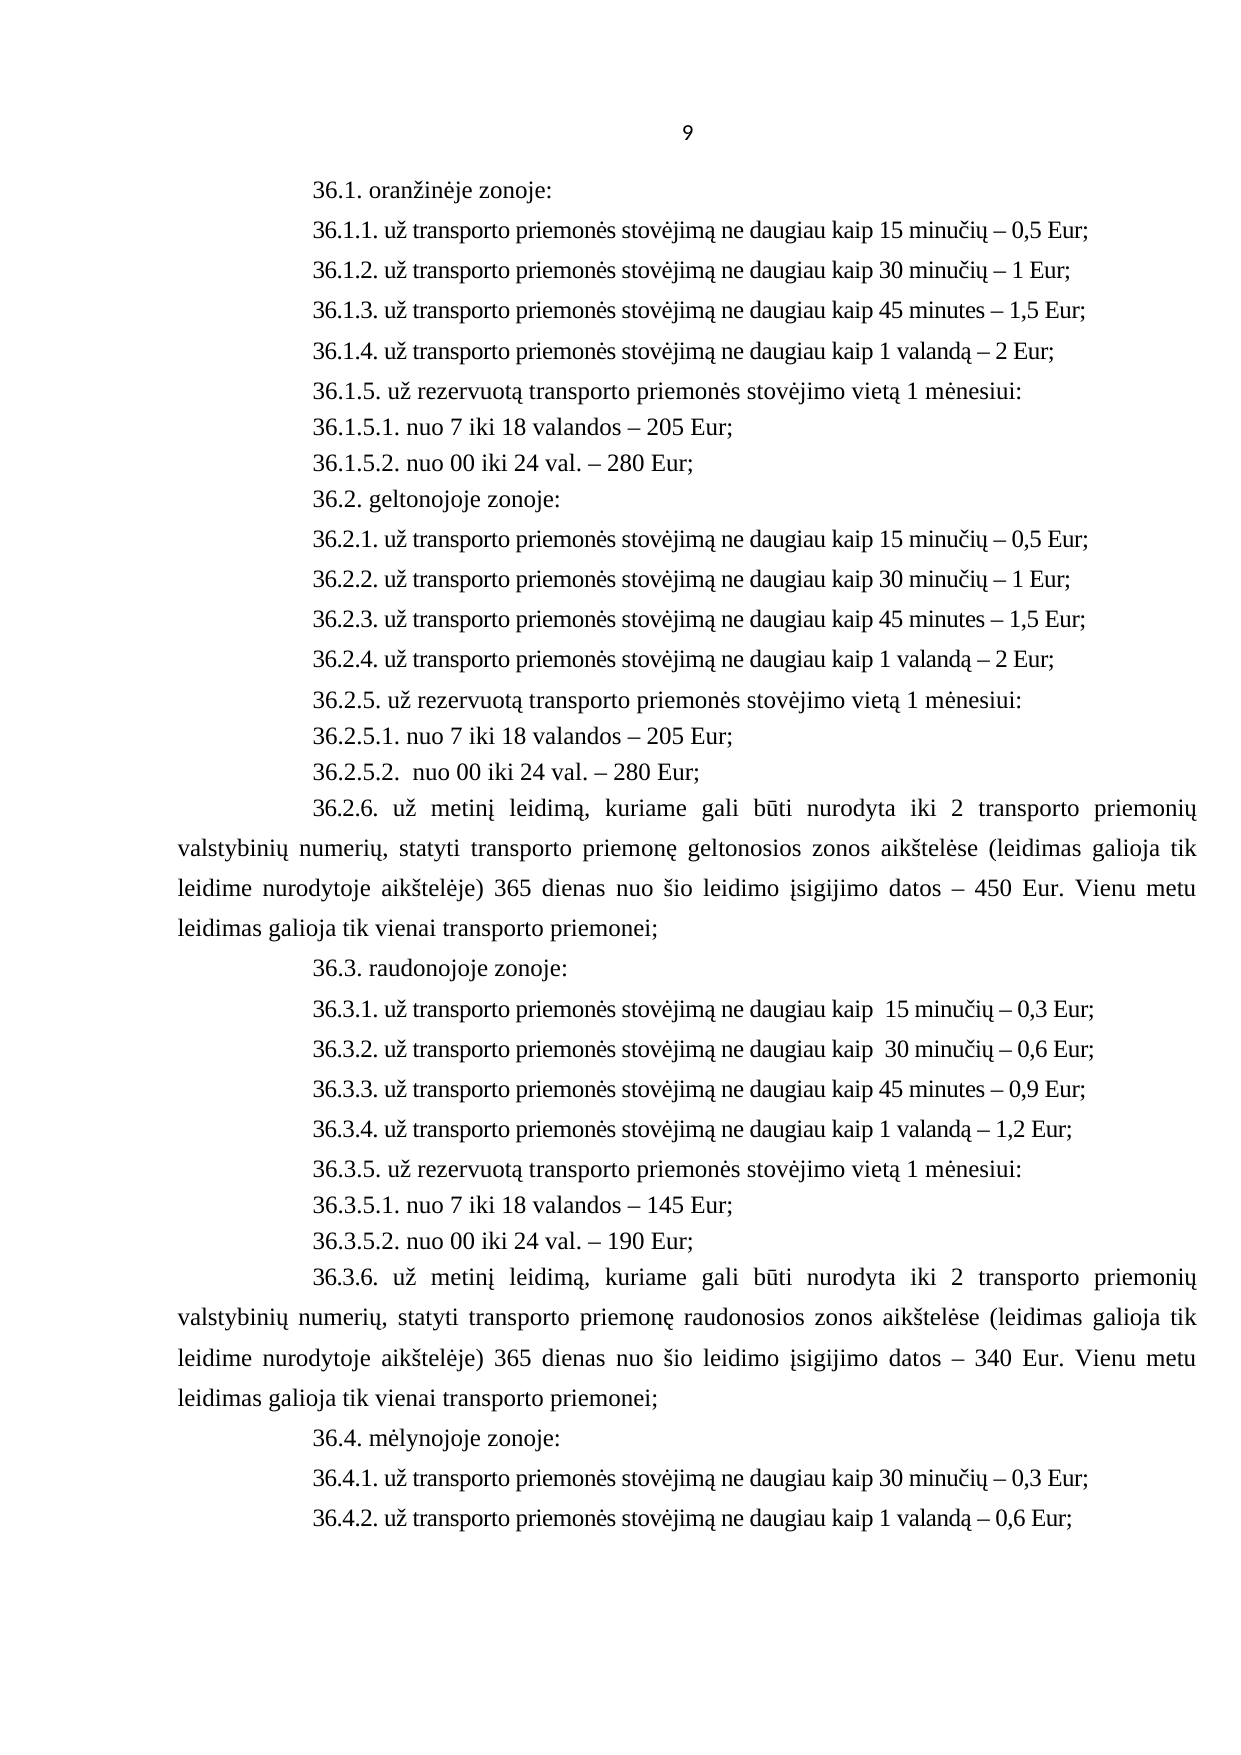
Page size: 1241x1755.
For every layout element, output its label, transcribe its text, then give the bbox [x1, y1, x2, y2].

text 36.1.1. už transporto priemonės stovėjimą ne daugiau kaip 15 minučių – 0,5 Eur; [177, 215, 1198, 244]
text 36.2.5. už rezervuotą transporto priemonės stovėjimo vietą 1 mėnesiui: [177, 685, 1198, 713]
text 36.1.5.1. nuo 7 iki 18 valandos – 205 Eur; [177, 412, 1198, 441]
text 36.2. geltonojoje zonoje: [177, 484, 1198, 512]
text 36.2.2. už transporto priemonės stovėjimą ne daugiau kaip 30 minučių – 1 Eur; [177, 564, 1198, 593]
text 36.3.5. už rezervuotą transporto priemonės stovėjimo vietą 1 mėnesiui: [177, 1154, 1198, 1183]
text 36.2.5.1. nuo 7 iki 18 valandos – 205 Eur; [177, 721, 1198, 749]
text 36.3.1. už transporto priemonės stovėjimą ne daugiau kaip 15 minučių – 0,3 Eur; [177, 994, 1198, 1022]
text 36.4.1. už transporto priemonės stovėjimą ne daugiau kaip 30 minučių – 0,3 Eur; [177, 1463, 1198, 1492]
text 36.1.5. už rezervuotą transporto priemonės stovėjimo vietą 1 mėnesiui: [177, 376, 1198, 405]
text 36.2.3. už transporto priemonės stovėjimą ne daugiau kaip 45 minutes – 1,5 Eur; [177, 604, 1198, 633]
text 36.3. raudonojoje zonoje: [177, 953, 1198, 982]
text 36.1.3. už transporto priemonės stovėjimą ne daugiau kaip 45 minutes – 1,5 Eur; [177, 296, 1198, 324]
text 36.2.6. už metinį leidimą, kuriame gali būti nurodyta iki 2 transporto priemonių valstybinių numerių, statyti transporto priemonę geltonosios zonos aikštelėse (leidimas galioja tik leidime nurodytoje aikštelėje) 365 dienas nuo šio leidimo įsigijimo datos – 450 Eur. Vienu metu leidimas galioja tik vienai transporto priemonei; [177, 793, 1198, 942]
text 36.3.2. už transporto priemonės stovėjimą ne daugiau kaip 30 minučių – 0,6 Eur; [177, 1034, 1198, 1063]
text 36.3.5.2. nuo 00 iki 24 val. – 190 Eur; [177, 1226, 1198, 1255]
text 36.4.2. už transporto priemonės stovėjimą ne daugiau kaip 1 valandą – 0,6 Eur; [177, 1503, 1198, 1532]
text 36.1. oranžinėje zonoje: [177, 175, 1198, 204]
text 36.3.6. už metinį leidimą, kuriame gali būti nurodyta iki 2 transporto priemonių valstybinių numerių, statyti transporto priemonę raudonosios zonos aikštelėse (leidimas galioja tik leidime nurodytoje aikštelėje) 365 dienas nuo šio leidimo įsigijimo datos – 340 Eur. Vienu metu leidimas galioja tik vienai transporto priemonei; [177, 1262, 1198, 1412]
text 36.3.3. už transporto priemonės stovėjimą ne daugiau kaip 45 minutes – 0,9 Eur; [177, 1074, 1198, 1103]
text 36.3.5.1. nuo 7 iki 18 valandos – 145 Eur; [177, 1190, 1198, 1219]
text 36.2.1. už transporto priemonės stovėjimą ne daugiau kaip 15 minučių – 0,5 Eur; [177, 524, 1198, 553]
text 36.3.4. už transporto priemonės stovėjimą ne daugiau kaip 1 valandą – 1,2 Eur; [177, 1114, 1198, 1143]
text 36.1.4. už transporto priemonės stovėjimą ne daugiau kaip 1 valandą – 2 Eur; [177, 336, 1198, 364]
text 36.2.5.2. nuo 00 iki 24 val. – 280 Eur; [177, 757, 1198, 785]
text 36.2.4. už transporto priemonės stovėjimą ne daugiau kaip 1 valandą – 2 Eur; [177, 644, 1198, 673]
text 36.4. mėlynojoje zonoje: [177, 1423, 1198, 1452]
text 36.1.5.2. nuo 00 iki 24 val. – 280 Eur; [177, 448, 1198, 477]
text 36.1.2. už transporto priemonės stovėjimą ne daugiau kaip 30 minučių – 1 Eur; [177, 255, 1198, 284]
